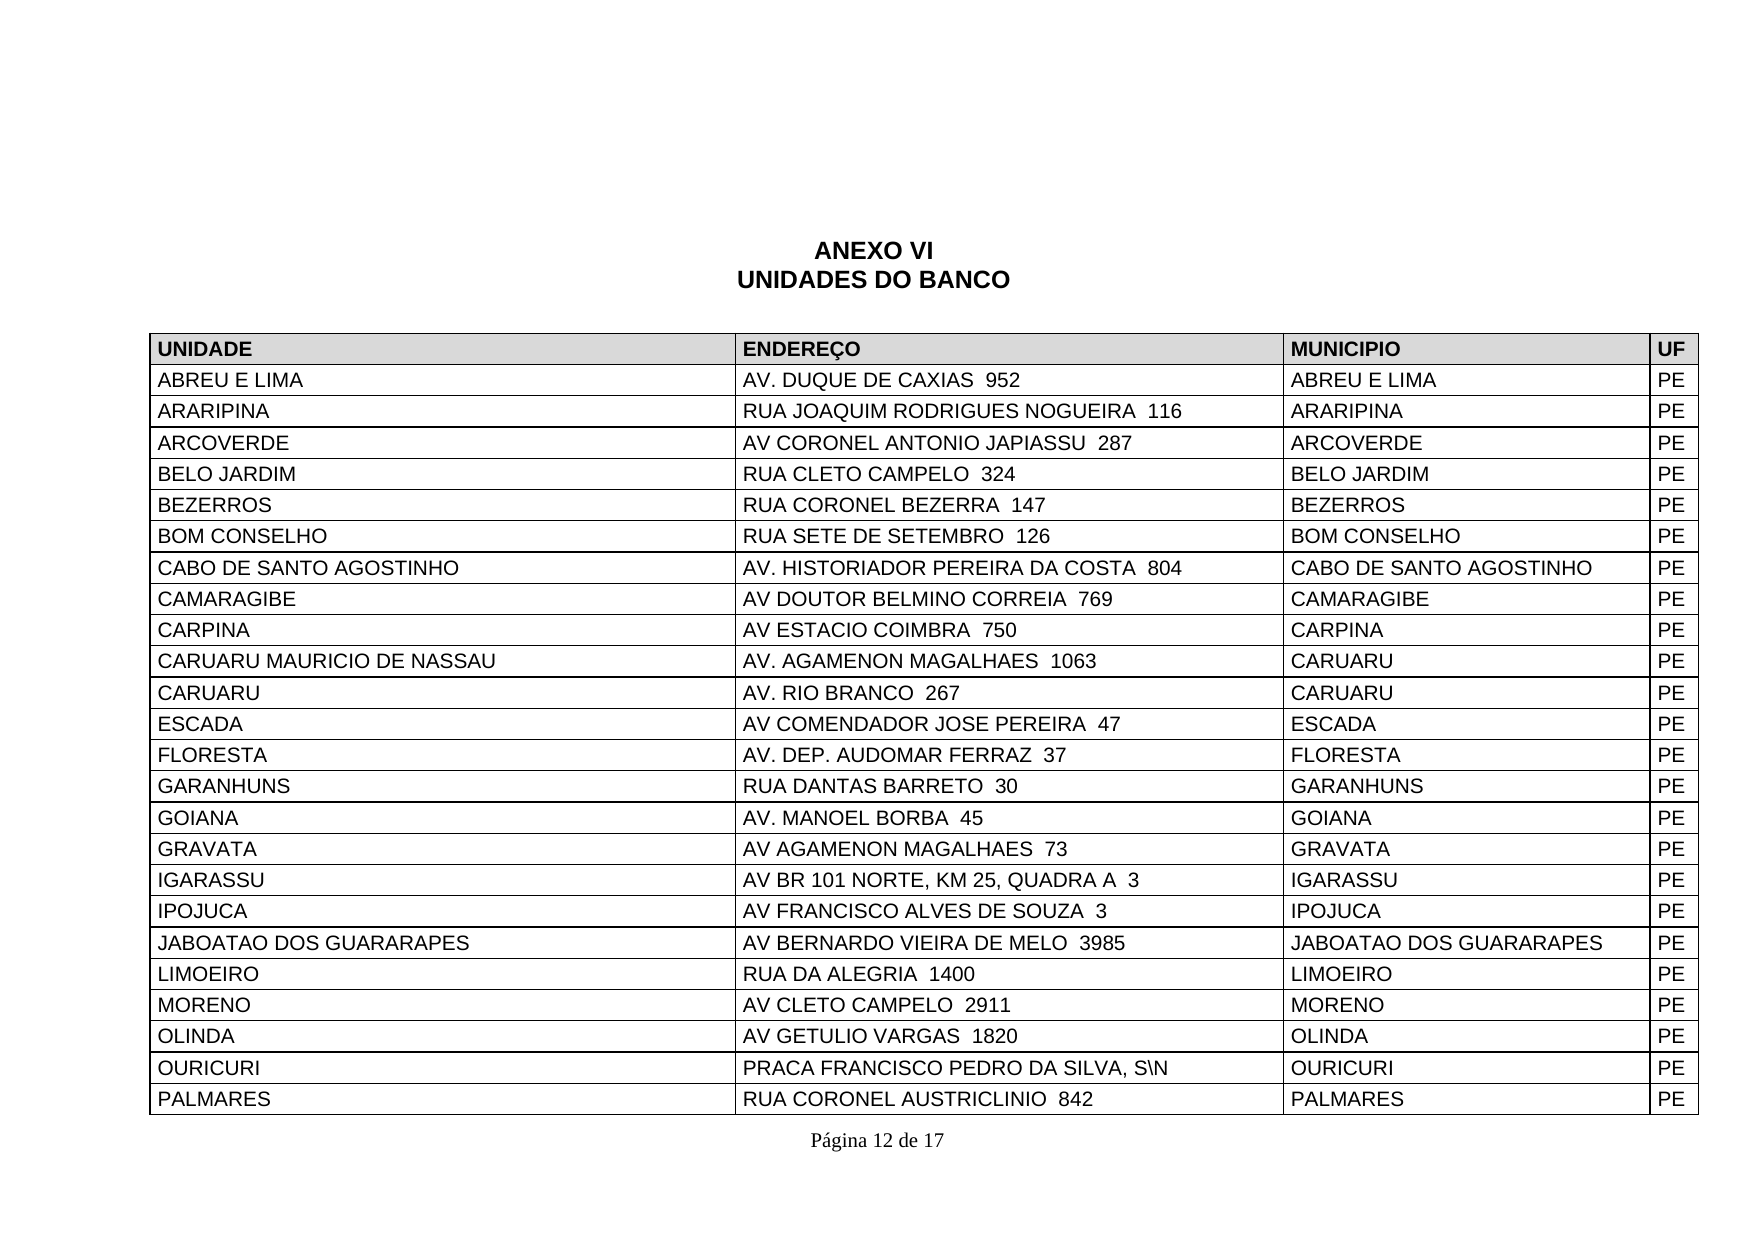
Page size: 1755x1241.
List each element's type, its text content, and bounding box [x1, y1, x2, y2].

table_cell GARANHUNS [151, 771, 735, 801]
table_cell BELO JARDIM [1284, 459, 1649, 489]
table_cell FLORESTA [1284, 740, 1649, 770]
table_cell PE [1651, 771, 1698, 801]
table_cell AV. DUQUE DE CAXIAS 952 [736, 365, 1283, 395]
table_cell PE [1651, 803, 1698, 833]
table_cell GARANHUNS [1284, 771, 1649, 801]
table_header MUNICIPIO [1284, 334, 1649, 364]
table_cell AV. MANOEL BORBA 45 [736, 803, 1283, 833]
table_cell ESCADA [151, 709, 735, 739]
table_cell OURICURI [151, 1053, 735, 1083]
table_cell GOIANA [151, 803, 735, 833]
table_cell PE [1651, 365, 1698, 395]
table_cell RUA DA ALEGRIA 1400 [736, 959, 1283, 989]
table_cell ESCADA [1284, 709, 1649, 739]
table_cell AV. DEP. AUDOMAR FERRAZ 37 [736, 740, 1283, 770]
table_header UNIDADE [151, 334, 735, 364]
table_cell PE [1651, 615, 1698, 645]
table_cell AV. RIO BRANCO 267 [736, 678, 1283, 708]
table_cell PE [1651, 428, 1698, 458]
table_cell IGARASSU [1284, 865, 1649, 895]
table_cell PE [1651, 490, 1698, 520]
table_cell PE [1651, 678, 1698, 708]
table_cell PE [1651, 834, 1698, 864]
table_cell AV AGAMENON MAGALHAES 73 [736, 834, 1283, 864]
table_cell GRAVATA [1284, 834, 1649, 864]
table_cell AV GETULIO VARGAS 1820 [736, 1021, 1283, 1051]
table_cell PE [1651, 928, 1698, 958]
table_cell GOIANA [1284, 803, 1649, 833]
table_cell AV COMENDADOR JOSE PEREIRA 47 [736, 709, 1283, 739]
table_cell ARCOVERDE [151, 428, 735, 458]
table_cell PE [1651, 584, 1698, 614]
table_cell RUA JOAQUIM RODRIGUES NOGUEIRA 116 [736, 396, 1283, 426]
table_cell ABREU E LIMA [1284, 365, 1649, 395]
table_cell PE [1651, 1053, 1698, 1083]
table_cell AV DOUTOR BELMINO CORREIA 769 [736, 584, 1283, 614]
table_cell BEZERROS [1284, 490, 1649, 520]
table_cell AV CORONEL ANTONIO JAPIASSU 287 [736, 428, 1283, 458]
table_cell PE [1651, 709, 1698, 739]
table_cell LIMOEIRO [151, 959, 735, 989]
table_cell CARPINA [1284, 615, 1649, 645]
table_cell OLINDA [1284, 1021, 1649, 1051]
table_cell IPOJUCA [1284, 896, 1649, 926]
table_cell RUA CLETO CAMPELO 324 [736, 459, 1283, 489]
table_cell BEZERROS [151, 490, 735, 520]
table_cell BOM CONSELHO [151, 521, 735, 551]
table_cell ARARIPINA [151, 396, 735, 426]
table_cell AV. AGAMENON MAGALHAES 1063 [736, 646, 1283, 676]
table_cell PRACA FRANCISCO PEDRO DA SILVA, S\N [736, 1053, 1283, 1083]
table_cell GRAVATA [151, 834, 735, 864]
table_cell CAMARAGIBE [1284, 584, 1649, 614]
table_cell RUA CORONEL AUSTRICLINIO 842 [736, 1084, 1283, 1114]
table_cell RUA CORONEL BEZERRA 147 [736, 490, 1283, 520]
table_cell PE [1651, 1084, 1698, 1114]
table_cell PE [1651, 990, 1698, 1020]
table_cell PE [1651, 1021, 1698, 1051]
table_cell FLORESTA [151, 740, 735, 770]
table_cell CAMARAGIBE [151, 584, 735, 614]
table_cell ARCOVERDE [1284, 428, 1649, 458]
table_cell PE [1651, 459, 1698, 489]
table_cell AV CLETO CAMPELO 2911 [736, 990, 1283, 1020]
table_cell CARUARU [1284, 678, 1649, 708]
table_cell RUA DANTAS BARRETO 30 [736, 771, 1283, 801]
table_cell OLINDA [151, 1021, 735, 1051]
table_cell PALMARES [151, 1084, 735, 1114]
table_cell PE [1651, 740, 1698, 770]
table_cell AV ESTACIO COIMBRA 750 [736, 615, 1283, 645]
table_cell MORENO [1284, 990, 1649, 1020]
table_cell PE [1651, 959, 1698, 989]
table_cell JABOATAO DOS GUARARAPES [1284, 928, 1649, 958]
table_cell CARPINA [151, 615, 735, 645]
table_cell CARUARU [151, 678, 735, 708]
table_cell JABOATAO DOS GUARARAPES [151, 928, 735, 958]
table_cell CARUARU MAURICIO DE NASSAU [151, 646, 735, 676]
table_header ENDEREÇO [736, 334, 1283, 364]
table_cell BELO JARDIM [151, 459, 735, 489]
table_cell ABREU E LIMA [151, 365, 735, 395]
table_cell PE [1651, 865, 1698, 895]
table_cell PALMARES [1284, 1084, 1649, 1114]
table_cell RUA SETE DE SETEMBRO 126 [736, 521, 1283, 551]
table_cell LIMOEIRO [1284, 959, 1649, 989]
table_cell MORENO [151, 990, 735, 1020]
table_cell CARUARU [1284, 646, 1649, 676]
table_cell ARARIPINA [1284, 396, 1649, 426]
table_cell AV. HISTORIADOR PEREIRA DA COSTA 804 [736, 553, 1283, 583]
table_cell AV BERNARDO VIEIRA DE MELO 3985 [736, 928, 1283, 958]
table_cell AV FRANCISCO ALVES DE SOUZA 3 [736, 896, 1283, 926]
table_cell BOM CONSELHO [1284, 521, 1649, 551]
table_cell CABO DE SANTO AGOSTINHO [151, 553, 735, 583]
table_cell PE [1651, 396, 1698, 426]
table_cell PE [1651, 521, 1698, 551]
table_cell PE [1651, 553, 1698, 583]
table_cell PE [1651, 896, 1698, 926]
table_cell PE [1651, 646, 1698, 676]
table_header UF [1651, 334, 1698, 364]
table_cell IPOJUCA [151, 896, 735, 926]
table_cell CABO DE SANTO AGOSTINHO [1284, 553, 1649, 583]
table_cell AV BR 101 NORTE, KM 25, QUADRA A 3 [736, 865, 1283, 895]
table_cell OURICURI [1284, 1053, 1649, 1083]
table_cell IGARASSU [151, 865, 735, 895]
